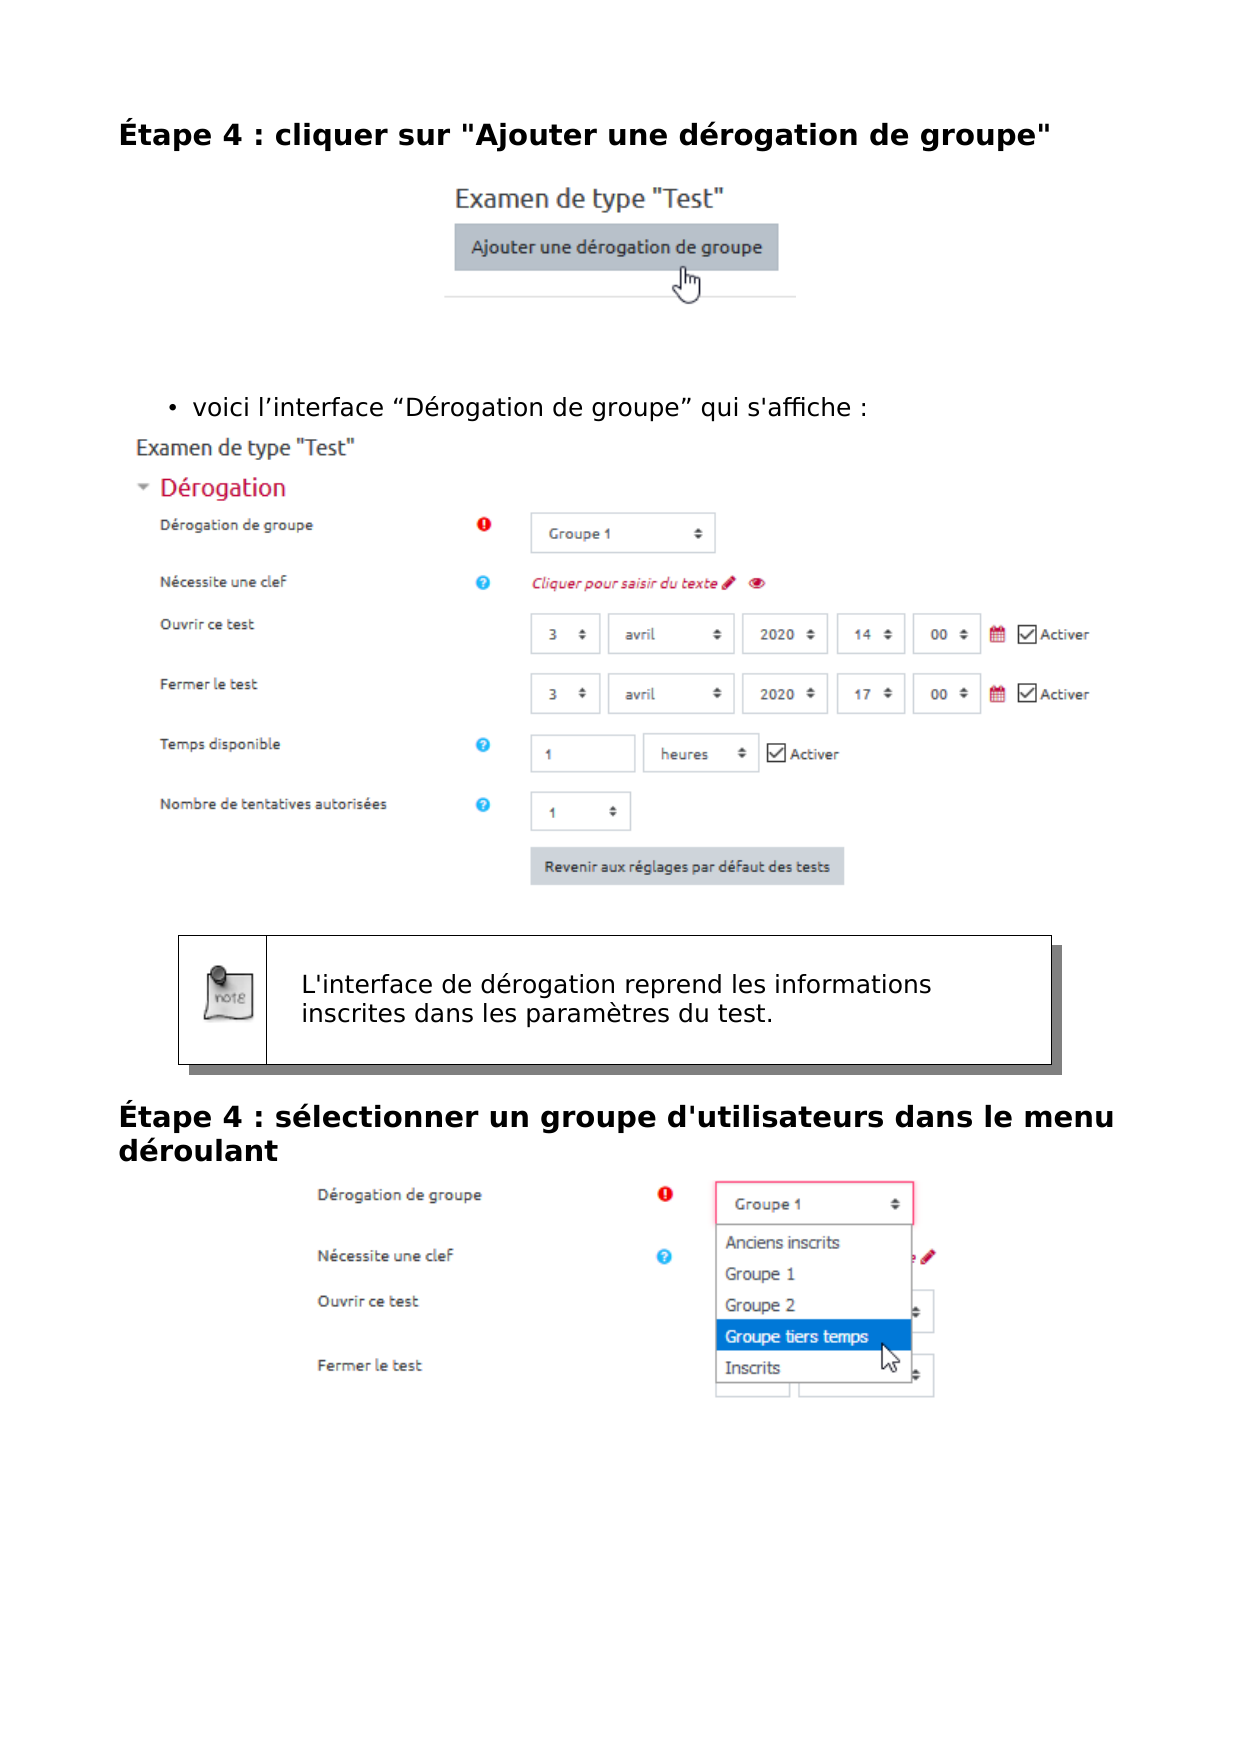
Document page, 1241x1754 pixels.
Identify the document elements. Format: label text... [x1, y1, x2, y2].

subtitle Étape 4 : cliquer sur "Ajouter une dérogation de groupe" [118, 118, 1122, 152]
picture [190, 958, 266, 1034]
picture [299, 1180, 941, 1404]
picture [118, 422, 1123, 894]
table_header [179, 936, 266, 1064]
subtitle Étape 4 : sélectionner un groupe d'utilisateurs dans le menu déroulant [118, 1100, 1122, 1168]
table_header L'interface de dérogation reprend les informations inscrites dans les paramètres du test. [267, 936, 1051, 1064]
picture [444, 164, 796, 323]
list voici l’interface “Dérogation de groupe” qui s'affiche : [177, 393, 1122, 422]
